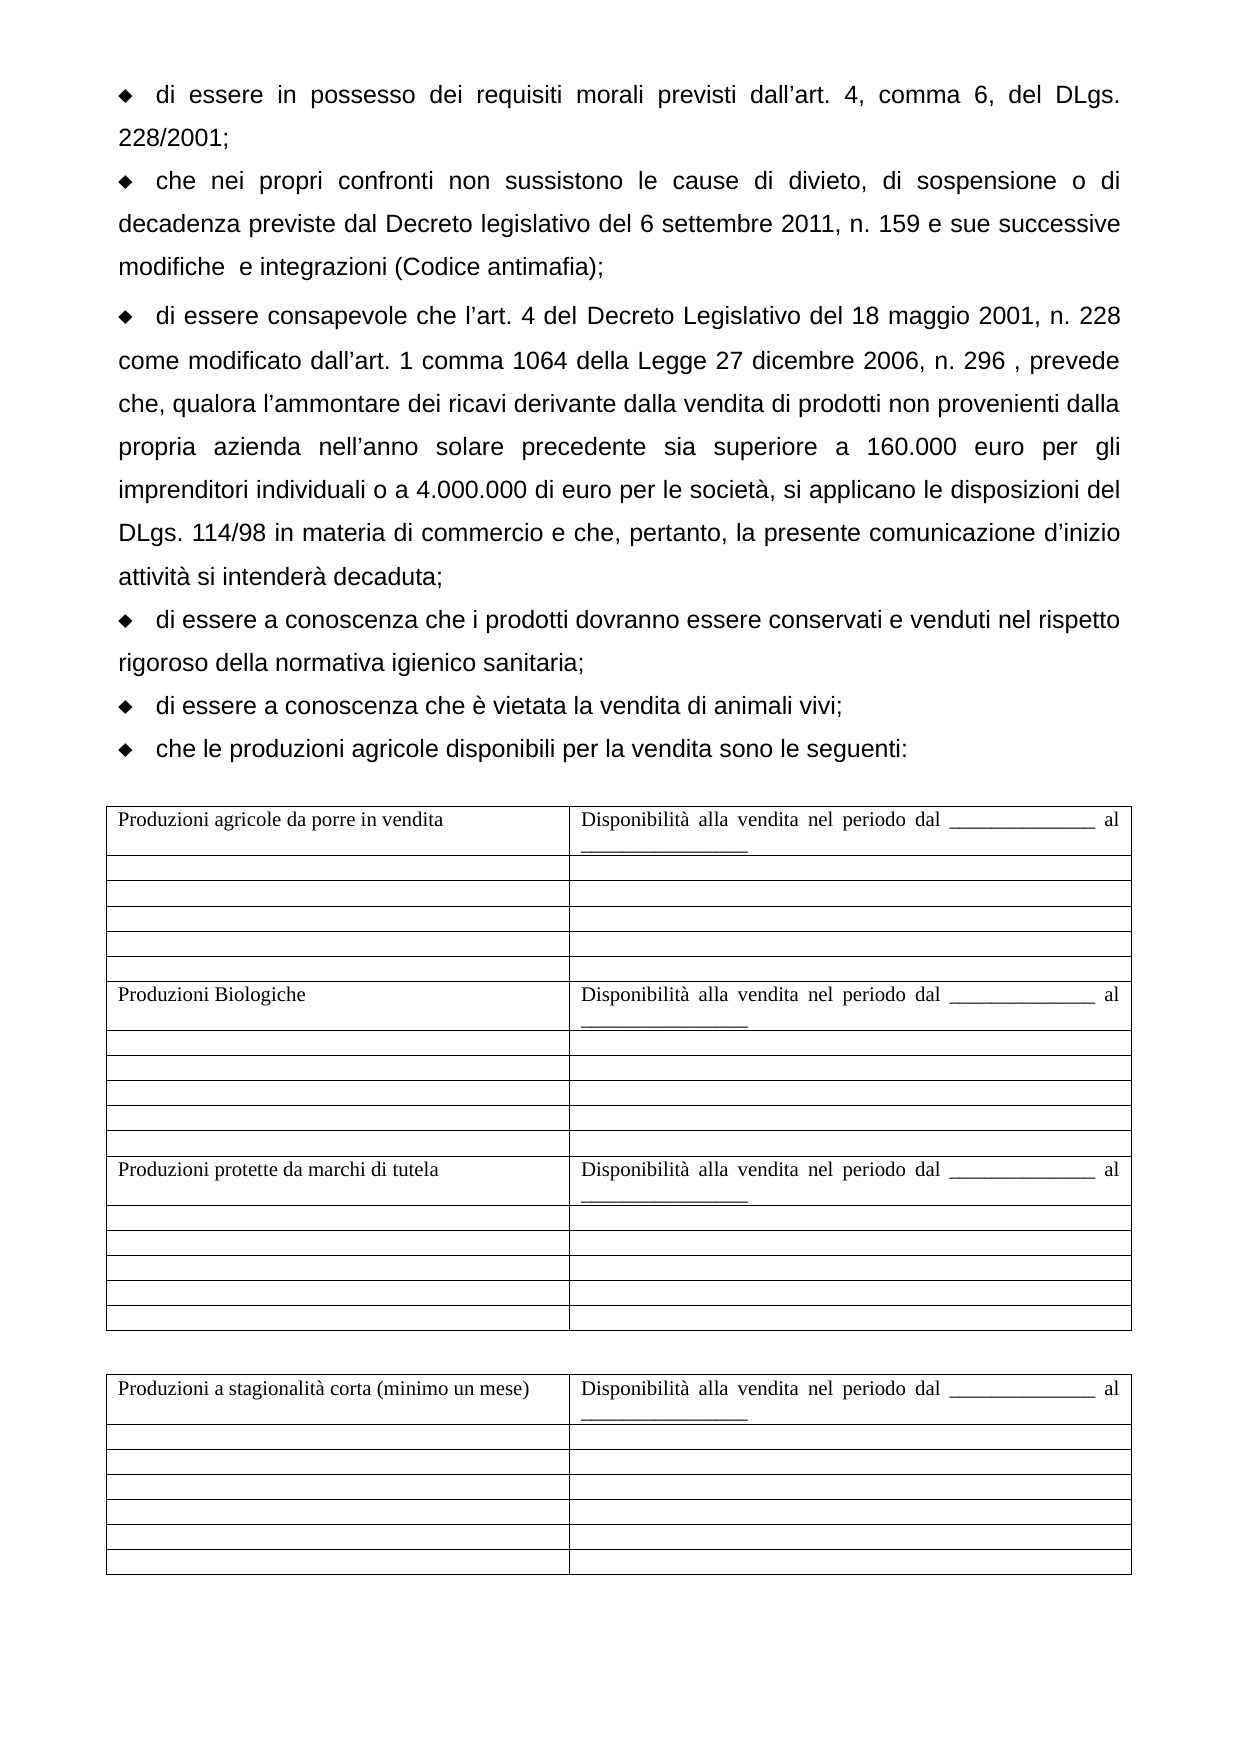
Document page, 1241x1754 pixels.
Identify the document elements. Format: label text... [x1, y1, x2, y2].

table_cell [107, 1500, 569, 1524]
table_cell [107, 1256, 569, 1280]
table_cell [107, 881, 569, 906]
table_cell [570, 907, 1131, 931]
table_cell [570, 1206, 1131, 1230]
list di essere a conoscenza che i prodotti dovranno essere conservati e venduti nel rispetto rigoroso della normativa igienico sanitaria; [118, 604, 1122, 677]
table_cell [570, 957, 1131, 981]
table_cell Disponibilità alla vendita nel periodo dal ______________ al ________________ [570, 982, 1131, 1030]
table_cell [570, 1475, 1131, 1499]
table_cell [107, 1550, 569, 1574]
table_cell [107, 1106, 569, 1130]
list che nei propri confronti non sussistono le cause di divieto, di sospensione o di decadenza previste dal Decreto legislativo del 6 settembre 2011, n. 159 e sue successive modifiche e integrazioni (Codice antimafia); [118, 166, 1122, 281]
table_cell [570, 1550, 1131, 1574]
table_cell [570, 1450, 1131, 1474]
table_cell [570, 1500, 1131, 1524]
table_cell [570, 1131, 1131, 1156]
table_cell [107, 1525, 569, 1549]
table_cell [107, 1131, 569, 1156]
table_cell [570, 1281, 1131, 1305]
list di essere in possesso dei requisiti morali previsti dall’art. 4, comma 6, del DLgs. 228/2001; [118, 80, 1122, 152]
table_cell [107, 1281, 569, 1305]
table_cell [570, 1106, 1131, 1130]
table_cell [107, 957, 569, 981]
table_cell Disponibilità alla vendita nel periodo dal ______________ al ________________ [570, 1157, 1131, 1205]
table_cell [107, 907, 569, 931]
table_cell [107, 1450, 569, 1474]
table_cell [107, 1475, 569, 1499]
table_cell [107, 1206, 569, 1230]
table_cell [570, 1525, 1131, 1549]
list di essere a conoscenza che è vietata la vendita di animali vivi; [118, 691, 1122, 720]
table_cell [107, 1081, 569, 1105]
table_cell [570, 1056, 1131, 1080]
table_cell [107, 932, 569, 956]
table_cell [107, 1231, 569, 1255]
table_cell Produzioni Biologiche [107, 982, 569, 1030]
table_cell [570, 1081, 1131, 1105]
table_cell [107, 856, 569, 880]
list di essere consapevole che l’art. 4 del Decreto Legislativo del 18 maggio 2001, n. 228 come modificato dall’art. 1 comma 1064 della Legge 27 dicembre 2006, n. 296 , prevede che, qualora l’ammontare dei ricavi derivante dalla vendita di prodotti non provenienti dalla propria azienda nell’anno solare precedente sia superiore a 160.000 euro per gli imprenditori individuali o a 4.000.000 di euro per le società, si applicano le disposizioni del DLgs. 114/98 in materia di commercio e che, pertanto, la presente comunicazione d’inizio attività si intenderà decaduta; [118, 296, 1122, 590]
table_cell [107, 1306, 569, 1330]
table_cell [570, 1256, 1131, 1280]
table_header Disponibilità alla vendita nel periodo dal ______________ al ________________ [570, 807, 1131, 855]
table_cell Produzioni protette da marchi di tutela [107, 1157, 569, 1205]
table_cell [570, 881, 1131, 906]
table_cell [107, 1425, 569, 1449]
table_cell [107, 1056, 569, 1080]
table_header Produzioni a stagionalità corta (minimo un mese) [107, 1375, 569, 1423]
list che le produzioni agricole disponibili per la vendita sono le seguenti: [118, 734, 1122, 763]
table_cell [570, 932, 1131, 956]
table_cell [107, 1031, 569, 1055]
table_cell [570, 1425, 1131, 1449]
table_cell [570, 1231, 1131, 1255]
table_cell [570, 1031, 1131, 1055]
table_header Produzioni agricole da porre in vendita [107, 807, 569, 855]
table_cell [570, 856, 1131, 880]
table_header Disponibilità alla vendita nel periodo dal ______________ al ________________ [570, 1375, 1131, 1423]
table_cell [570, 1306, 1131, 1330]
